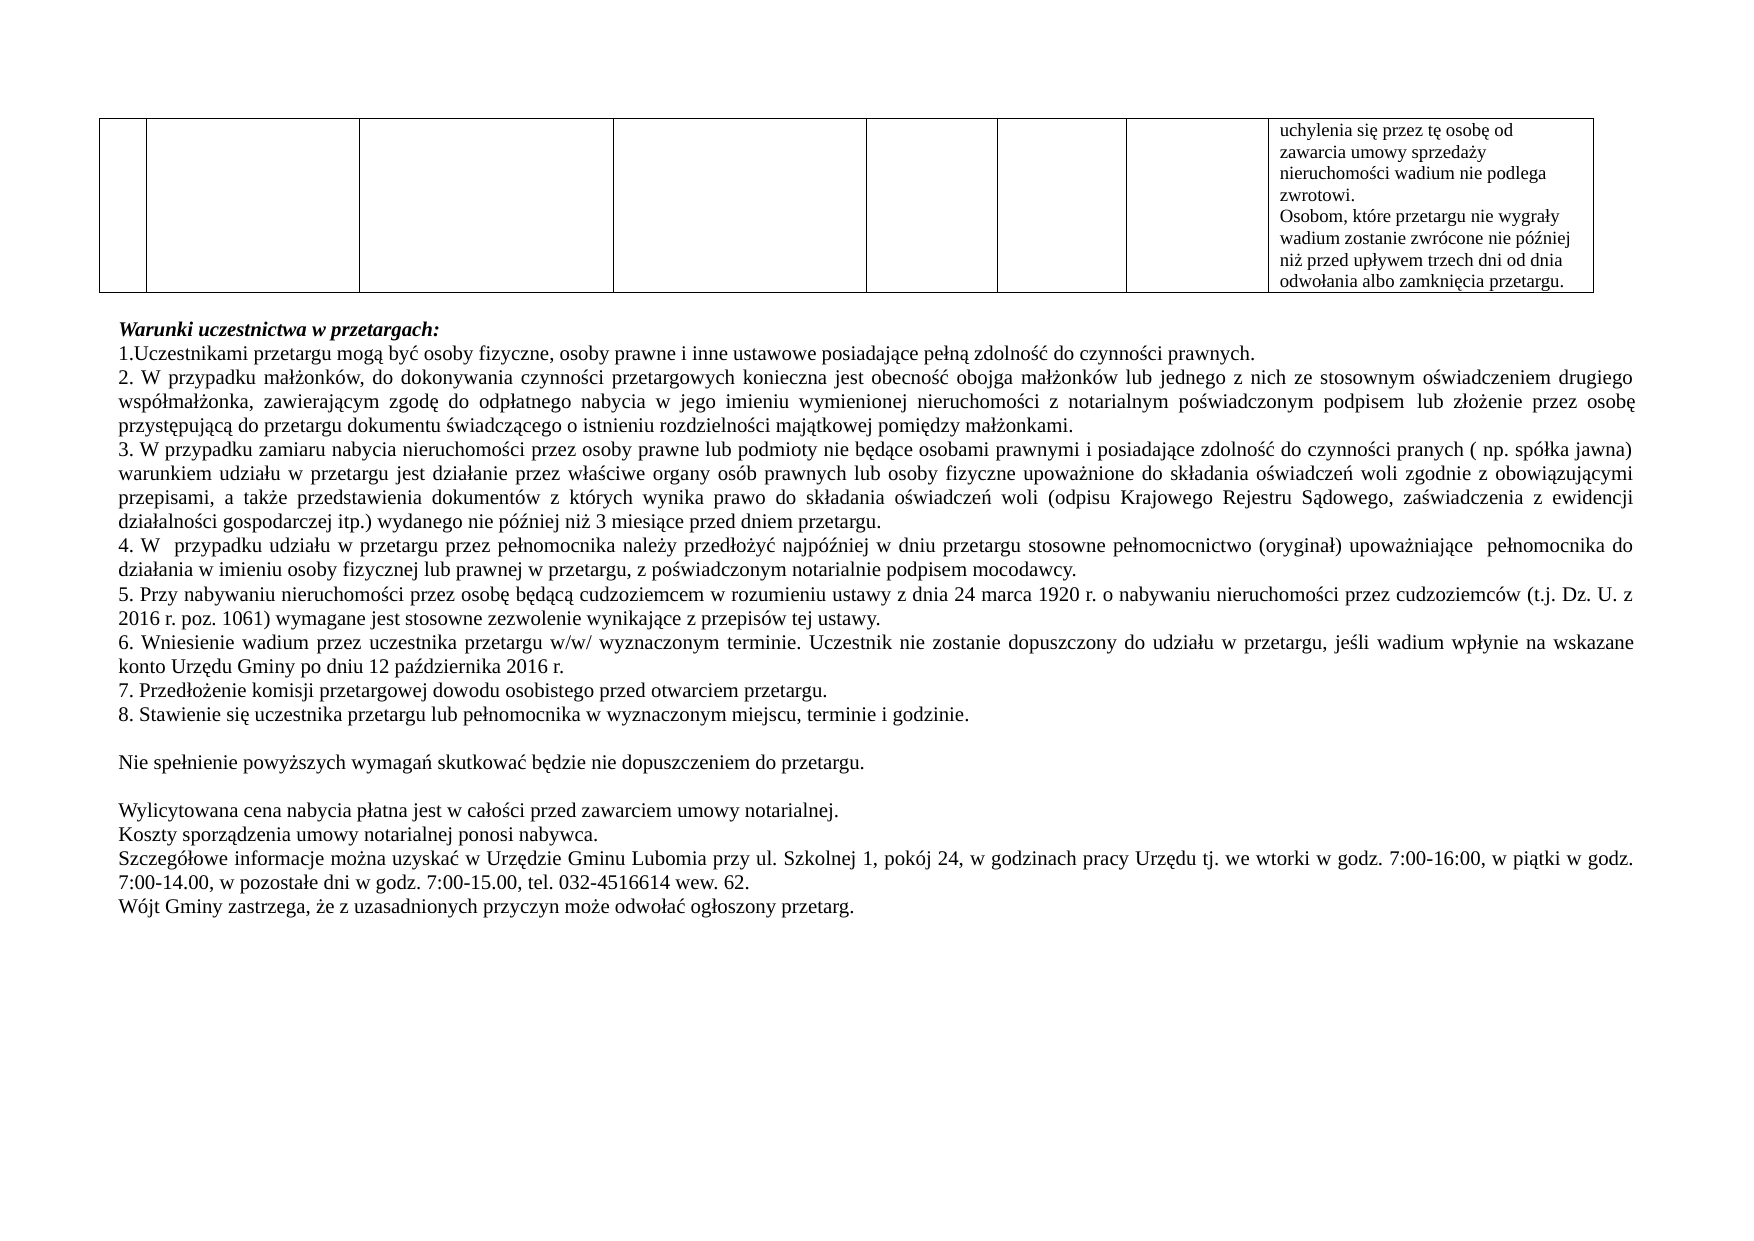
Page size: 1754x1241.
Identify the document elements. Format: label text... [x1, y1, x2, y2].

text 1.Uczestnikami przetargu mogą być osoby fizyczne, osoby prawne i inne ustawowe posiadające pełną zdolność do czynności prawnych. [118, 341, 1636, 365]
table_cell [360, 119, 613, 292]
text Koszty sporządzenia umowy notarialnej ponosi nabywca. [118, 822, 1636, 846]
table_cell [867, 119, 997, 292]
table_cell [614, 119, 866, 292]
text 4. W przypadku udziału w przetargu przez pełnomocnika należy przedłożyć najpóźniej w dniu przetargu stosowne pełnomocnictwo (oryginał) upoważniające pełnomocnika do działania w imieniu osoby fizycznej lub prawnej w przetargu, z poświadczonym notarialnie podpisem mocodawcy. [118, 533, 1636, 581]
text 7. Przedłożenie komisji przetargowej dowodu osobistego przed otwarciem przetargu. [118, 678, 1636, 702]
table_cell [147, 119, 359, 292]
text 6. Wniesienie wadium przez uczestnika przetargu w/w/ wyznaczonym terminie. Uczestnik nie zostanie dopuszczony do udziału w przetargu, jeśli wadium wpłynie na wskazane konto Urzędu Gminy po dniu 12 października 2016 r. [118, 629, 1636, 678]
text Nie spełnienie powyższych wymagań skutkować będzie nie dopuszczeniem do przetargu. [118, 750, 1636, 774]
table_cell [998, 119, 1126, 292]
text 2. W przypadku małżonków, do dokonywania czynności przetargowych konieczna jest obecność obojga małżonków lub jednego z nich ze stosownym oświadczeniem drugiego współmałżonka, zawierającym zgodę do odpłatnego nabycia w jego imieniu wymienionej nieruchomości z notarialnym poświadczonym podpisem lub złożenie przez osobę przystępującą do przetargu dokumentu świadczącego o istnieniu rozdzielności majątkowej pomiędzy małżonkami. [118, 365, 1636, 437]
text Szczegółowe informacje można uzyskać w Urzędzie Gminu Lubomia przy ul. Szkolnej 1, pokój 24, w godzinach pracy Urzędu tj. we wtorki w godz. 7:00-16:00, w piątki w godz. 7:00-14.00, w pozostałe dni w godz. 7:00-15.00, tel. 032-4516614 wew. 62. [118, 846, 1636, 894]
text 3. W przypadku zamiaru nabycia nieruchomości przez osoby prawne lub podmioty nie będące osobami prawnymi i posiadające zdolność do czynności pranych ( np. spółka jawna) warunkiem udziału w przetargu jest działanie przez właściwe organy osób prawnych lub osoby fizyczne upoważnione do składania oświadczeń woli zgodnie z obowiązującymi przepisami, a także przedstawienia dokumentów z których wynika prawo do składania oświadczeń woli (odpisu Krajowego Rejestru Sądowego, zaświadczenia z ewidencji działalności gospodarczej itp.) wydanego nie później niż 3 miesiące przed dniem przetargu. [118, 437, 1636, 533]
text Wylicytowana cena nabycia płatna jest w całości przed zawarciem umowy notarialnej. [118, 798, 1636, 822]
text 5. Przy nabywaniu nieruchomości przez osobę będącą cudzoziemcem w rozumieniu ustawy z dnia 24 marca 1920 r. o nabywaniu nieruchomości przez cudzoziemców (t.j. Dz. U. z 2016 r. poz. 1061) wymagane jest stosowne zezwolenie wynikające z przepisów tej ustawy. [118, 581, 1636, 629]
text 8. Stawienie się uczestnika przetargu lub pełnomocnika w wyznaczonym miejscu, terminie i godzinie. [118, 702, 1636, 726]
table_cell [1127, 119, 1268, 292]
text Warunki uczestnictwa w przetargach: [118, 317, 1636, 341]
text Wójt Gminy zastrzega, że z uzasadnionych przyczyn może odwołać ogłoszony przetarg. [118, 894, 1636, 918]
table_cell uchylenia się przez tę osobę od zawarcia umowy sprzedaży nieruchomości wadium nie podlega zwrotowi. Osobom, które przetargu nie wygrały wadium zostanie zwrócone nie później niż przed upływem trzech dni od dnia odwołania albo zamknięcia przetargu. [1269, 119, 1593, 292]
table_cell [100, 119, 146, 292]
